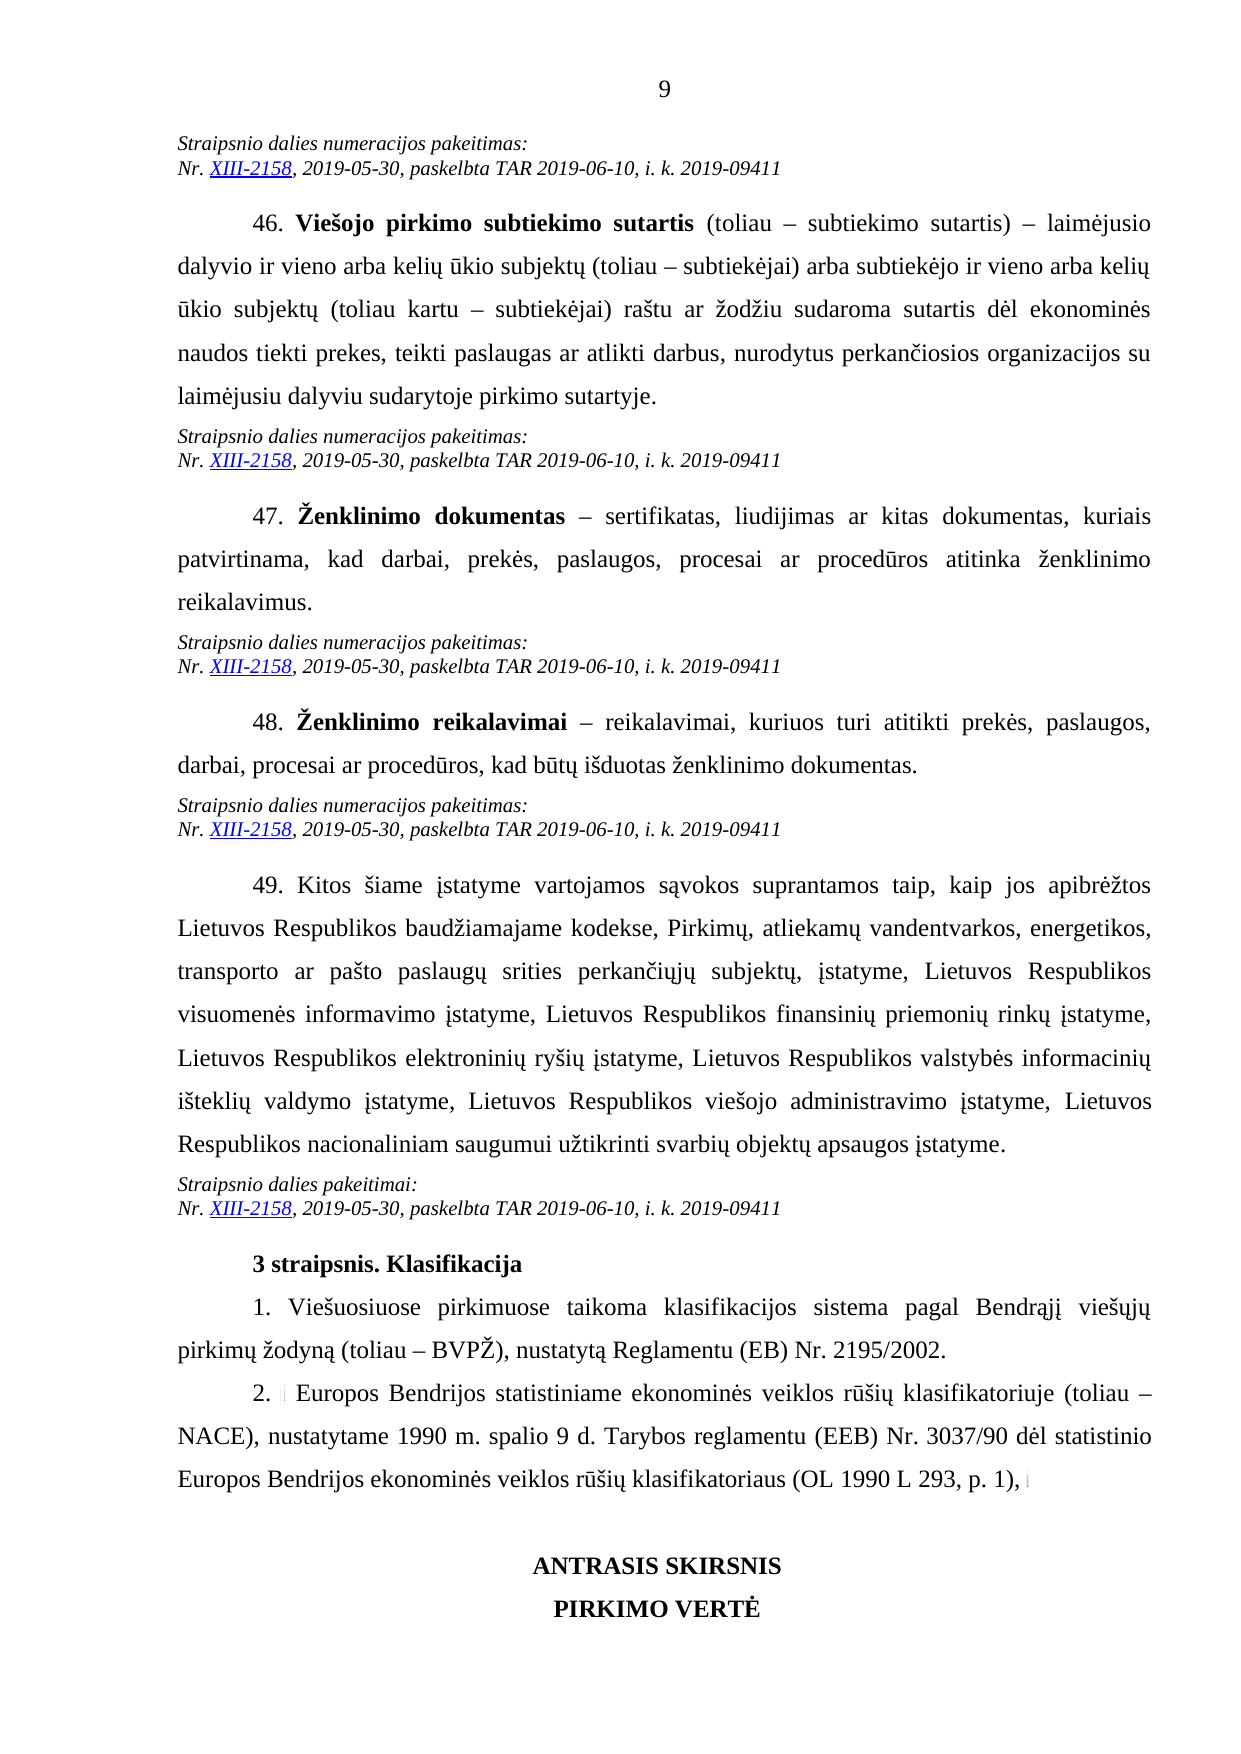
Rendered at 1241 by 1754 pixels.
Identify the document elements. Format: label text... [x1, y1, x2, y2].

text Straipsnio dalies numeracijos pakeitimas: [177, 793, 1152, 817]
text PIRKIMO VERTĖ [162, 1594, 1152, 1623]
text 49. Kitos šiame įstatyme vartojamos sąvokos suprantamos taip, kaip jos apibrėžtos Lietuvos Respublikos baudžiamajame kodekse, Pirkimų, atliekamų vandentvarkos, energetikos, transporto ar pašto paslaugų srities perkančiųjų subjektų, įstatyme, Lietuvos Respublikos visuomenės informavimo įstatyme, Lietuvos Respublikos finansinių priemonių rinkų įstatyme, Lietuvos Respublikos elektroninių ryšių įstatyme, Lietuvos Respublikos valstybės informacinių išteklių valdymo įstatyme, Lietuvos Respublikos viešojo administravimo įstatyme, Lietuvos Respublikos nacionaliniam saugumui užtikrinti svarbių objektų apsaugos įstatyme. [177, 870, 1152, 1158]
text 47. Ženklinimo dokumentas – sertifikatas, liudijimas ar kitas dokumentas, kuriais patvirtinama, kad darbai, prekės, paslaugos, procesai ar procedūros atitinka ženklinimo reikalavimus. [177, 501, 1152, 616]
text Straipsnio dalies numeracijos pakeitimas: [177, 131, 1152, 155]
text Straipsnio dalies numeracijos pakeitimas: [177, 424, 1152, 448]
text Nr. XIII-2158, 2019-05-30, paskelbta TAR 2019-06-10, i. k. 2019-09411 [177, 155, 1152, 179]
text Nr. XIII-2158, 2019-05-30, paskelbta TAR 2019-06-10, i. k. 2019-09411 [177, 817, 1152, 841]
text Straipsnio dalies numeracijos pakeitimas: [177, 630, 1152, 654]
text ANTRASIS SKIRSNIS [162, 1551, 1152, 1579]
text Straipsnio dalies pakeitimai: [177, 1172, 1152, 1196]
text Nr. XIII-2158, 2019-05-30, paskelbta TAR 2019-06-10, i. k. 2019-09411 [177, 448, 1152, 472]
text 2. Jeigu apibrėžtys BVPŽ ir Europos Bendrijos statistiniame ekonominės veiklos rūšių klasifikatoriuje (toliau – NACE), nustatytame 1990 m. spalio 9 d. Tarybos reglamentu (EEB) Nr. 3037/90 dėl statistinio Europos Bendrijos ekonominės veiklos rūšių klasifikatoriaus (OL 1990 L 293, p. 1), skiriasi, taikoma BVPŽ nomenklatūra. [177, 1378, 1152, 1493]
text Nr. XIII-2158, 2019-05-30, paskelbta TAR 2019-06-10, i. k. 2019-09411 [177, 1196, 1152, 1220]
text 48. Ženklinimo reikalavimai – reikalavimai, kuriuos turi atitikti prekės, paslaugos, darbai, procesai ar procedūros, kad būtų išduotas ženklinimo dokumentas. [177, 707, 1152, 779]
text 1. Viešuosiuose pirkimuose taikoma klasifikacijos sistema pagal Bendrąjį viešųjų pirkimų žodyną (toliau – BVPŽ), nustatytą Reglamentu (EB) Nr. 2195/2002. [177, 1292, 1152, 1364]
text 46. Viešojo pirkimo subtiekimo sutartis (toliau – subtiekimo sutartis) – laimėjusio dalyvio ir vieno arba kelių ūkio subjektų (toliau – subtiekėjai) arba subtiekėjo ir vieno arba kelių ūkio subjektų (toliau kartu – subtiekėjai) raštu ar žodžiu sudaroma sutartis dėl ekonominės naudos tiekti prekes, teikti paslaugas ar atlikti darbus, nurodytus perkančiosios organizacijos su laimėjusiu dalyviu sudarytoje pirkimo sutartyje. [177, 208, 1152, 409]
text 3 straipsnis. Klasifikacija [177, 1249, 1152, 1278]
text Nr. XIII-2158, 2019-05-30, paskelbta TAR 2019-06-10, i. k. 2019-09411 [177, 654, 1152, 678]
